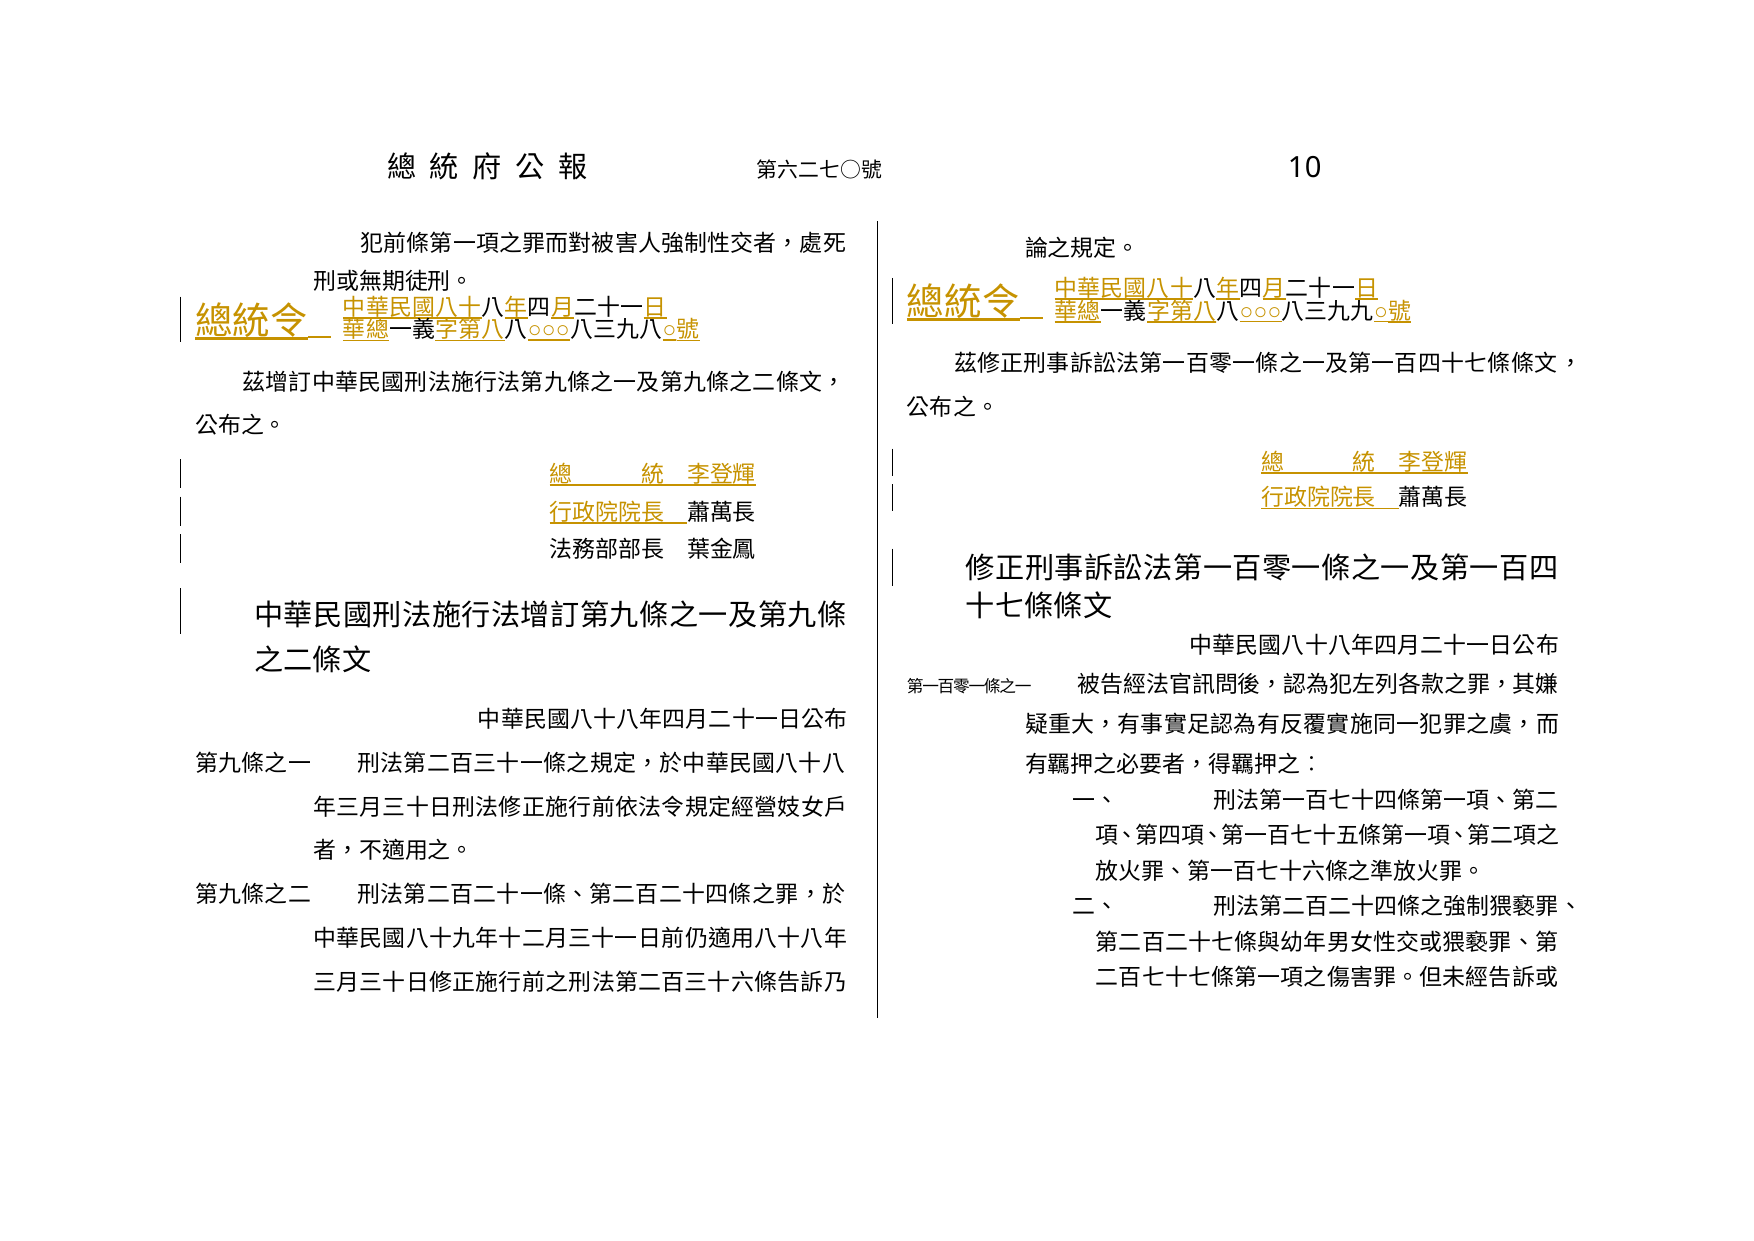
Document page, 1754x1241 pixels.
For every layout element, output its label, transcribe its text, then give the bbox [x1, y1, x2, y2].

list 刑法第二百二十四條之強制猥褻罪、第二百二十七條與幼年男女性交或猥褻罪、第二百七十七條第一項之傷害罪。但未經告訴或其告訴已經撤回或已逾告訴期間者，不在此限。 [1072, 886, 1559, 992]
text 總 統 李登輝 [907, 449, 1559, 476]
text 行政院院長 蕭萬長 [907, 484, 1559, 511]
text 總 統 李登輝 [195, 459, 847, 488]
text 論之規定。 [907, 222, 1559, 265]
table_header 中華民國八十八年四月二十一日 華總一義字第八八○○○八三九八○號 [340, 297, 852, 342]
text 行政院院長 蕭萬長 [195, 497, 847, 526]
table_header 中華民國八十八年四月二十一日 華總一義字第八八○○○八三九九○號 [1051, 278, 1564, 324]
text 茲修正刑事訴訟法第一百零一條之一及第一百四十七條條文，公布之。 [907, 336, 1559, 424]
table_header 總統令 [904, 278, 1051, 324]
text 中華民國刑法施行法增訂第九條之一及第九條之二條文 [254, 588, 847, 680]
text 第一百零一條之一 被告經法官訊問後，認為犯左列各款之罪，其嫌疑重大，有事實足認為有反覆實施同一犯罪之虞，而有羈押之必要者，得羈押之︰ [907, 661, 1559, 780]
text 第九條之二 刑法第二百二十一條、第二百二十四條之罪，於中華民國八十九年十二月三十一日前仍適用八十八年三月三十日修正施行前之刑法第二百三十六條告訴乃 [195, 867, 847, 999]
text 犯前條第一項之罪而對被害人強制性交者，處死刑或無期徒刑。 [313, 222, 847, 297]
text 中華民國八十八年四月二十一日公布 [966, 624, 1559, 661]
table_header 總統令 [192, 297, 340, 342]
list 刑法第一百七十四條第一項、第二項、第四項、第一百七十五條第一項、第二項之放火罪、第一百七十六條之準放火罪。 [1072, 780, 1559, 886]
text 第九條之一 刑法第二百三十一條之規定，於中華民國八十八年三月三十日刑法修正施行前依法令規定經營妓女戶者，不適用之。 [195, 736, 847, 867]
text 法務部部長 葉金鳳 [195, 534, 847, 563]
text 修正刑事訴訟法第一百零一條之一及第一百四十七條條文 [966, 549, 1559, 624]
text 茲增訂中華民國刑法施行法第九條之一及第九條之二條文，公布之。 [195, 355, 847, 442]
text 中華民國八十八年四月二十一日公布 [254, 692, 847, 736]
